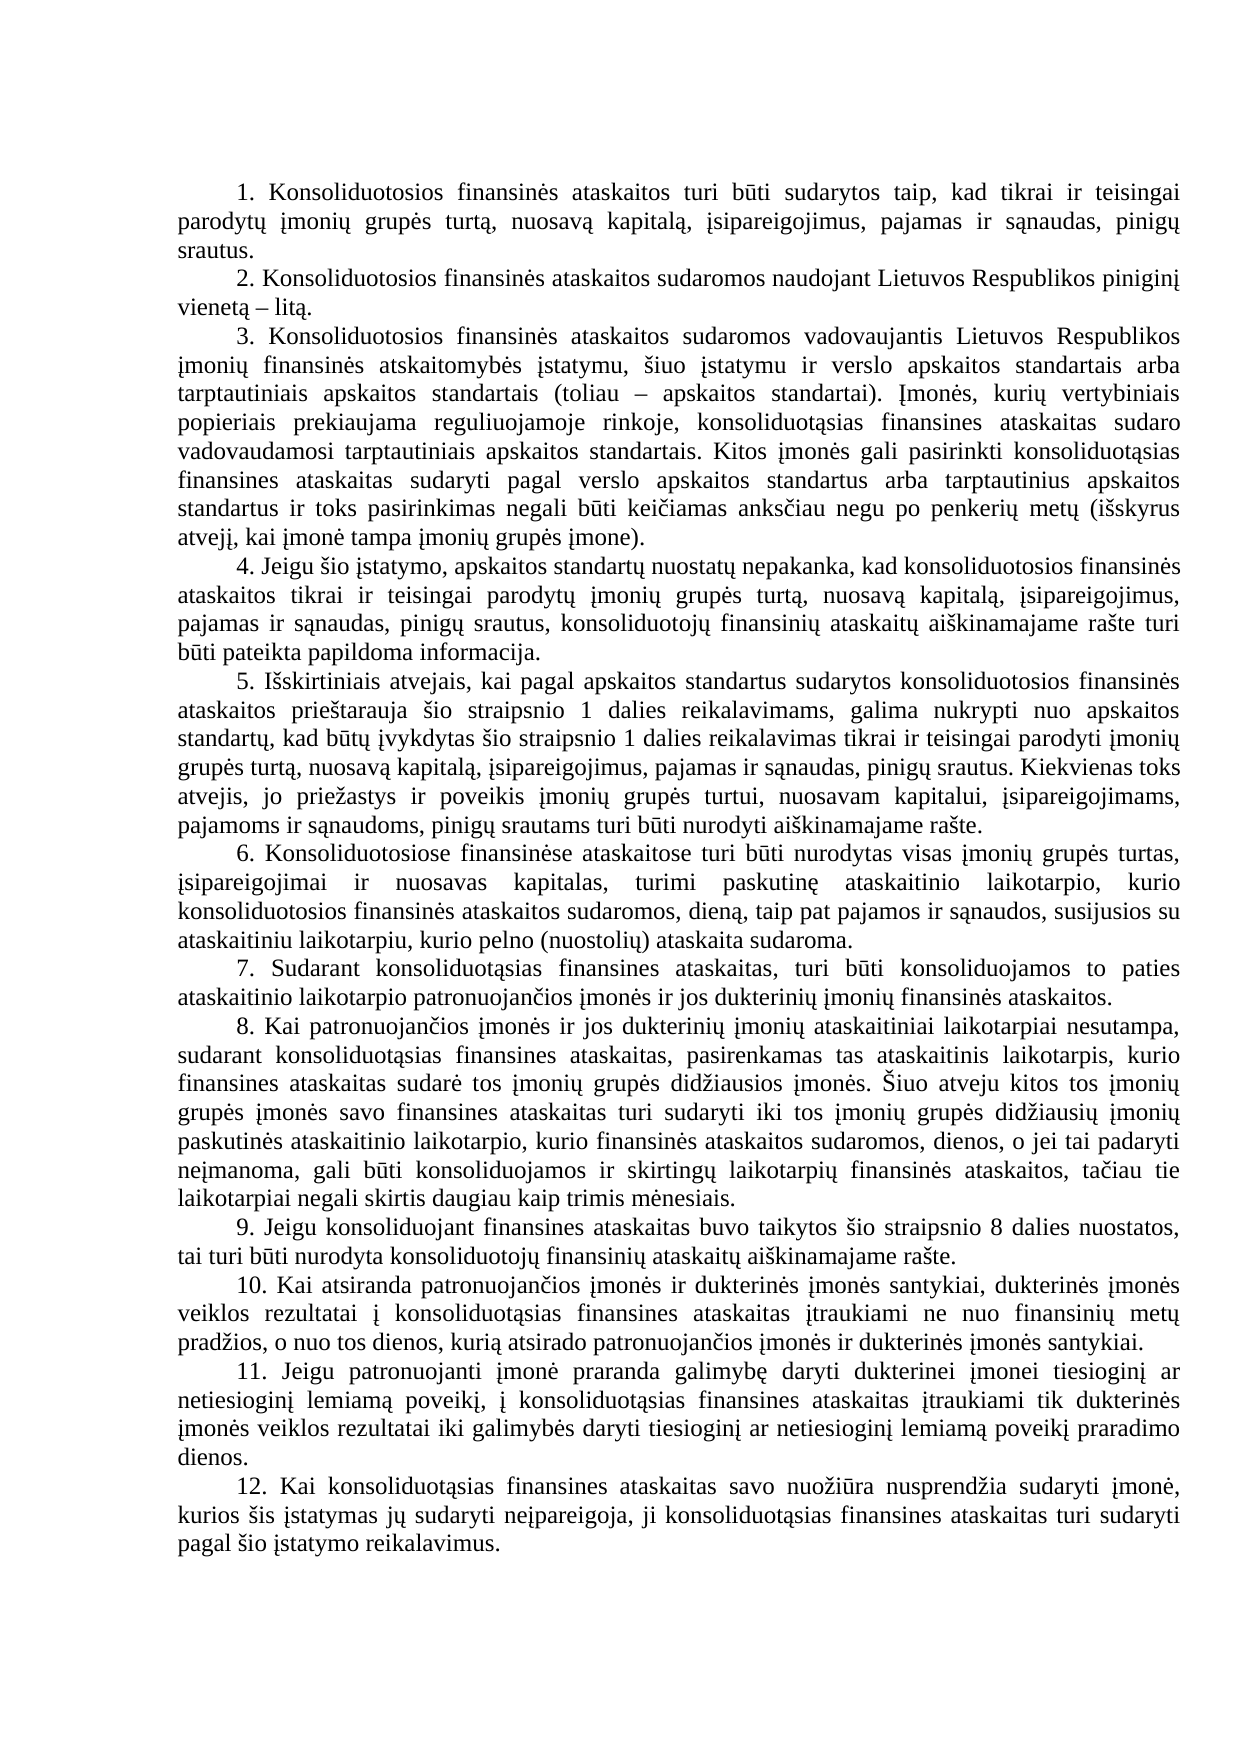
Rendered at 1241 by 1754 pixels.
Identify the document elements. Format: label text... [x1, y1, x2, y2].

text 7. Sudarant konsoliduotąsias finansines ataskaitas, turi būti konsoliduojamos to paties ataskaitinio laikotarpio patronuojančios įmonės ir jos dukterinių įmonių finansinės ataskaitos. [177, 953, 1181, 1011]
text 2. Konsoliduotosios finansinės ataskaitos sudaromos naudojant Lietuvos Respublikos piniginį vienetą – litą. [177, 263, 1181, 321]
text 11. Jeigu patronuojanti įmonė praranda galimybę daryti dukterinei įmonei tiesioginį ar netiesioginį lemiamą poveikį, į konsoliduotąsias finansines ataskaitas įtraukiami tik dukterinės įmonės veiklos rezultatai iki galimybės daryti tiesioginį ar netiesioginį lemiamą poveikį praradimo dienos. [177, 1356, 1181, 1471]
text 6. Konsoliduotosiose finansinėse ataskaitose turi būti nurodytas visas įmonių grupės turtas, įsipareigojimai ir nuosavas kapitalas, turimi paskutinę ataskaitinio laikotarpio, kurio konsoliduotosios finansinės ataskaitos sudaromos, dieną, taip pat pajamos ir sąnaudos, susijusios su ataskaitiniu laikotarpiu, kurio pelno (nuostolių) ataskaita sudaroma. [177, 838, 1181, 953]
text 3. Konsoliduotosios finansinės ataskaitos sudaromos vadovaujantis Lietuvos Respublikos įmonių finansinės atskaitomybės įstatymu, šiuo įstatymu ir verslo apskaitos standartais arba tarptautiniais apskaitos standartais (toliau – apskaitos standartai). Įmonės, kurių vertybiniais popieriais prekiaujama reguliuojamoje rinkoje, konsoliduotąsias finansines ataskaitas sudaro vadovaudamosi tarptautiniais apskaitos standartais. Kitos įmonės gali pasirinkti konsoliduotąsias finansines ataskaitas sudaryti pagal verslo apskaitos standartus arba tarptautinius apskaitos standartus ir toks pasirinkimas negali būti keičiamas anksčiau negu po penkerių metų (išskyrus atvejį, kai įmonė tampa įmonių grupės įmone). [177, 321, 1181, 551]
text 9. Jeigu konsoliduojant finansines ataskaitas buvo taikytos šio straipsnio 8 dalies nuostatos, tai turi būti nurodyta konsoliduotojų finansinių ataskaitų aiškinamajame rašte. [177, 1212, 1181, 1270]
text 10. Kai atsiranda patronuojančios įmonės ir dukterinės įmonės santykiai, dukterinės įmonės veiklos rezultatai į konsoliduotąsias finansines ataskaitas įtraukiami ne nuo finansinių metų pradžios, o nuo tos dienos, kurią atsirado patronuojančios įmonės ir dukterinės įmonės santykiai. [177, 1270, 1181, 1356]
text 8. Kai patronuojančios įmonės ir jos dukterinių įmonių ataskaitiniai laikotarpiai nesutampa, sudarant konsoliduotąsias finansines ataskaitas, pasirenkamas tas ataskaitinis laikotarpis, kurio finansines ataskaitas sudarė tos įmonių grupės didžiausios įmonės. Šiuo atveju kitos tos įmonių grupės įmonės savo finansines ataskaitas turi sudaryti iki tos įmonių grupės didžiausių įmonių paskutinės ataskaitinio laikotarpio, kurio finansinės ataskaitos sudaromos, dienos, o jei tai padaryti neįmanoma, gali būti konsoliduojamos ir skirtingų laikotarpių finansinės ataskaitos, tačiau tie laikotarpiai negali skirtis daugiau kaip trimis mėnesiais. [177, 1011, 1181, 1212]
text 4. Jeigu šio įstatymo, apskaitos standartų nuostatų nepakanka, kad konsoliduotosios finansinės ataskaitos tikrai ir teisingai parodytų įmonių grupės turtą, nuosavą kapitalą, įsipareigojimus, pajamas ir sąnaudas, pinigų srautus, konsoliduotojų finansinių ataskaitų aiškinamajame rašte turi būti pateikta papildoma informacija. [177, 551, 1181, 666]
text 1. Konsoliduotosios finansinės ataskaitos turi būti sudarytos taip, kad tikrai ir teisingai parodytų įmonių grupės turtą, nuosavą kapitalą, įsipareigojimus, pajamas ir sąnaudas, pinigų srautus. [177, 177, 1181, 263]
text 5. Išskirtiniais atvejais, kai pagal apskaitos standartus sudarytos konsoliduotosios finansinės ataskaitos prieštarauja šio straipsnio 1 dalies reikalavimams, galima nukrypti nuo apskaitos standartų, kad būtų įvykdytas šio straipsnio 1 dalies reikalavimas tikrai ir teisingai parodyti įmonių grupės turtą, nuosavą kapitalą, įsipareigojimus, pajamas ir sąnaudas, pinigų srautus. Kiekvienas toks atvejis, jo priežastys ir poveikis įmonių grupės turtui, nuosavam kapitalui, įsipareigojimams, pajamoms ir sąnaudoms, pinigų srautams turi būti nurodyti aiškinamajame rašte. [177, 666, 1181, 838]
text 12. Kai konsoliduotąsias finansines ataskaitas savo nuožiūra nusprendžia sudaryti įmonė, kurios šis įstatymas jų sudaryti neįpareigoja, ji konsoliduotąsias finansines ataskaitas turi sudaryti pagal šio įstatymo reikalavimus. [177, 1471, 1181, 1557]
